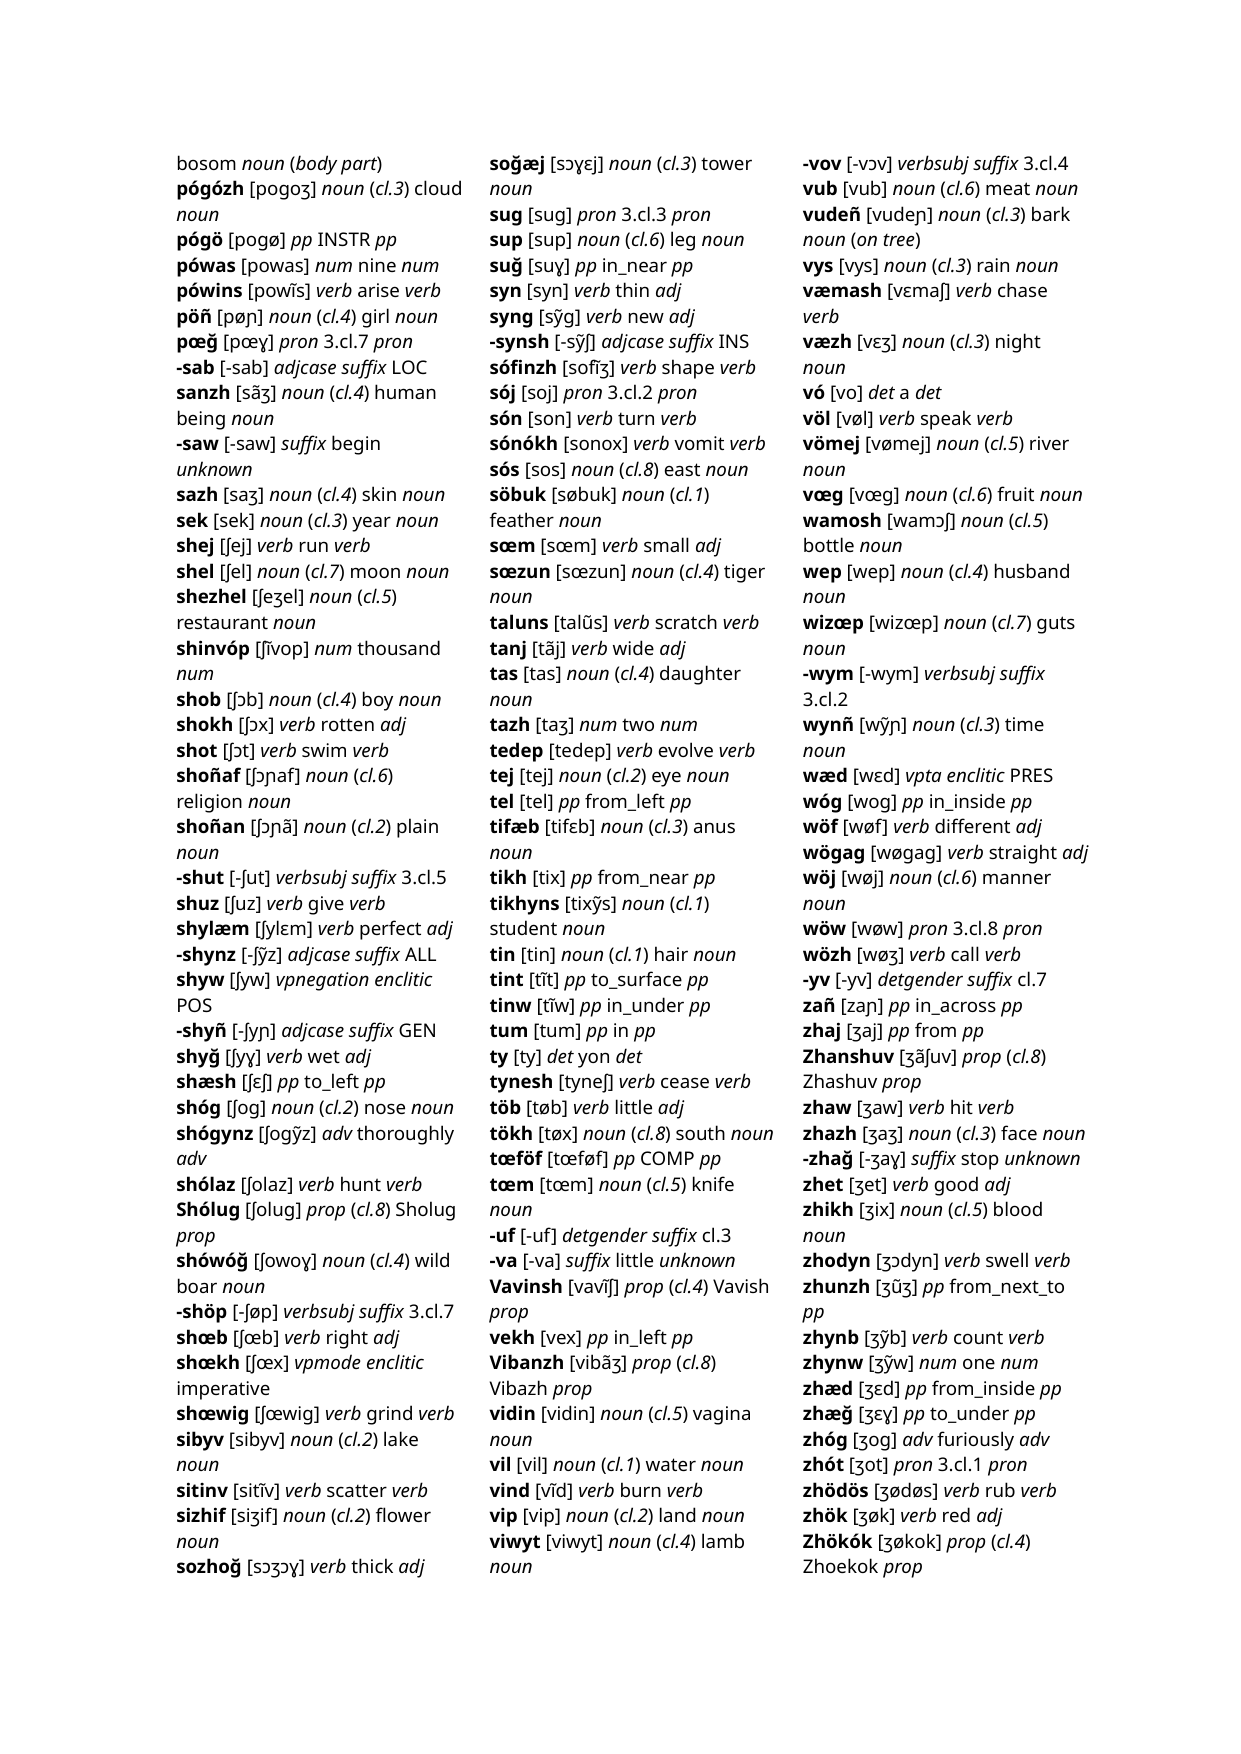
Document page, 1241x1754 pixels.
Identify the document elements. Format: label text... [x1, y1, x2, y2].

text bosom noun (body part) [176, 150, 463, 176]
text sizhif [siʒif] noun (cl.2) flower noun [176, 1503, 463, 1554]
text -uf [-uf] detgender suffix cl.3 [489, 1222, 777, 1247]
text tanj [tãj] verb wide adj [489, 635, 777, 660]
text wamosh [wamɔʃ] noun (cl.5) bottle noun [803, 507, 1090, 558]
text pówins [powĩs] verb arise verb [176, 278, 463, 303]
text shólaz [ʃolaz] verb hunt verb [176, 1171, 463, 1196]
text sœm [sœm] verb small adj [489, 533, 777, 558]
text sófinzh [sofĩʒ] verb shape verb [489, 354, 777, 380]
text Vibanzh [vibãʒ] prop (cl.8) Vibazh prop [489, 1349, 777, 1401]
text vó [vo] det a det [803, 380, 1090, 405]
text ty [ty] det yon det [489, 1043, 777, 1069]
text zhynb [ʒỹb] verb count verb [803, 1324, 1090, 1349]
text suğ [suɣ] pp in_near pp [489, 252, 777, 278]
text sek [sek] noun (cl.3) year noun [176, 507, 463, 533]
text shoñan [ʃɔɲã] noun (cl.2) plain noun [176, 813, 463, 864]
text tint [tĩt] pp to_surface pp [489, 967, 777, 992]
text zhynw [ʒỹw] num one num [803, 1349, 1090, 1375]
text zhæd [ʒɛd] pp from_inside pp [803, 1375, 1090, 1401]
text söbuk [søbuk] noun (cl.1) feather noun [489, 482, 777, 533]
text zhunzh [ʒũʒ] pp from_next_to pp [803, 1273, 1090, 1324]
text wöf [wøf] verb different adj [803, 813, 1090, 839]
text vidin [vidin] noun (cl.5) vagina noun [489, 1401, 777, 1452]
text shej [ʃej] verb run verb [176, 533, 463, 558]
text vind [vĩd] verb burn verb [489, 1477, 777, 1503]
text völ [vøl] verb speak verb [803, 405, 1090, 431]
text -saw [-saw] suffix begin unknown [176, 431, 463, 482]
text -sab [-sab] adjcase suffix LOC [176, 354, 463, 380]
text Vavinsh [vavĩʃ] prop (cl.4) Vavish prop [489, 1273, 777, 1324]
text -shynz [-ʃỹz] adjcase suffix ALL [176, 941, 463, 967]
text -wym [-wym] verbsubj suffix 3.cl.2 [803, 660, 1090, 711]
text shokh [ʃɔx] verb rotten adj [176, 711, 463, 737]
text wizœp [wizœp] noun (cl.7) guts noun [803, 609, 1090, 660]
text zhodyn [ʒɔdyn] verb swell verb [803, 1247, 1090, 1273]
text sœzun [sœzun] noun (cl.4) tiger noun [489, 558, 777, 609]
text vys [vys] noun (cl.3) rain noun [803, 252, 1090, 278]
text zhót [ʒot] pron 3.cl.1 pron [803, 1452, 1090, 1477]
text pœğ [pœɣ] pron 3.cl.7 pron [176, 329, 463, 354]
text vekh [vex] pp in_left pp [489, 1324, 777, 1349]
text zhet [ʒet] verb good adj [803, 1171, 1090, 1196]
text sup [sup] noun (cl.6) leg noun [489, 227, 777, 252]
text tazh [taʒ] num two num [489, 711, 777, 737]
text shóg [ʃoɡ] noun (cl.2) nose noun [176, 1094, 463, 1120]
text tœm [tœm] noun (cl.5) knife noun [489, 1171, 777, 1222]
text wöj [wøj] noun (cl.6) manner noun [803, 864, 1090, 916]
text wep [wep] noun (cl.4) husband noun [803, 558, 1090, 609]
text shæsh [ʃɛʃ] pp to_left pp [176, 1069, 463, 1094]
text pógózh [poɡoʒ] noun (cl.3) cloud noun [176, 176, 463, 227]
text sibyv [sibyv] noun (cl.2) lake noun [176, 1426, 463, 1477]
text syn [syn] verb thin adj [489, 278, 777, 303]
text shob [ʃɔb] noun (cl.4) boy noun [176, 686, 463, 711]
text -yv [-yv] detgender suffix cl.7 [803, 967, 1090, 992]
text -va [-va] suffix little unknown [489, 1247, 777, 1273]
text tej [tej] noun (cl.2) eye noun [489, 762, 777, 788]
text shœwig [ʃœwiɡ] verb grind verb [176, 1401, 463, 1426]
text tynesh [tyneʃ] verb cease verb [489, 1069, 777, 1094]
text sónókh [sonox] verb vomit verb [489, 431, 777, 456]
text vömej [vømej] noun (cl.5) river noun [803, 431, 1090, 482]
text töb [tøb] verb little adj [489, 1094, 777, 1120]
text shyw [ʃyw] vpnegation enclitic POS [176, 967, 463, 1018]
text Zhanshuv [ʒãʃuv] prop (cl.8) Zhashuv prop [803, 1043, 1090, 1094]
text væmash [vɛmaʃ] verb chase verb [803, 278, 1090, 329]
text wóg [woɡ] pp in_inside pp [803, 788, 1090, 813]
text sanzh [sãʒ] noun (cl.4) human being noun [176, 380, 463, 431]
text -shyñ [-ʃyɲ] adjcase suffix GEN [176, 1018, 463, 1043]
text tas [tas] noun (cl.4) daughter noun [489, 660, 777, 711]
text wæd [wɛd] vpta enclitic PRES [803, 762, 1090, 788]
text sazh [saʒ] noun (cl.4) skin noun [176, 482, 463, 507]
text sój [soj] pron 3.cl.2 pron [489, 380, 777, 405]
text zañ [zaɲ] pp in_across pp [803, 992, 1090, 1018]
text sug [suɡ] pron 3.cl.3 pron [489, 201, 777, 227]
text Shólug [ʃoluɡ] prop (cl.8) Sholug prop [176, 1196, 463, 1247]
text tœföf [tœføf] pp COMP pp [489, 1145, 777, 1171]
text zhæğ [ʒɛɣ] pp to_under pp [803, 1401, 1090, 1426]
text shœkh [ʃœx] vpmode enclitic imperative [176, 1349, 463, 1401]
text shyğ [ʃyɣ] verb wet adj [176, 1043, 463, 1069]
text tökh [tøx] noun (cl.8) south noun [489, 1120, 777, 1145]
text shógynz [ʃoɡỹz] adv thoroughly adv [176, 1120, 463, 1171]
text tedep [tedep] verb evolve verb [489, 737, 777, 762]
text taluns [talũs] verb scratch verb [489, 609, 777, 635]
text tel [tel] pp from_left pp [489, 788, 777, 813]
text viwyt [viwyt] noun (cl.4) lamb noun [489, 1528, 777, 1579]
text soğæj [sɔɣɛj] noun (cl.3) tower noun [489, 150, 777, 201]
text shezhel [ʃeʒel] noun (cl.5) restaurant noun [176, 584, 463, 635]
text pöñ [pøɲ] noun (cl.4) girl noun [176, 303, 463, 329]
text væzh [vɛʒ] noun (cl.3) night noun [803, 329, 1090, 380]
text shuz [ʃuz] verb give verb [176, 890, 463, 916]
text -zhağ [-ʒaɣ] suffix stop unknown [803, 1145, 1090, 1171]
text -shöp [-ʃøp] verbsubj suffix 3.cl.7 [176, 1298, 463, 1324]
text shot [ʃɔt] verb swim verb [176, 737, 463, 762]
text tum [tum] pp in pp [489, 1018, 777, 1043]
text tikh [tix] pp from_near pp [489, 864, 777, 890]
text zhödös [ʒødøs] verb rub verb [803, 1477, 1090, 1503]
text vil [vil] noun (cl.1) water noun [489, 1452, 777, 1477]
text wözh [wøʒ] verb call verb [803, 941, 1090, 967]
text sitinv [sitĩv] verb scatter verb [176, 1477, 463, 1503]
text vudeñ [vudeɲ] noun (cl.3) bark noun (on tree) [803, 201, 1090, 252]
text syng [sỹɡ] verb new adj [489, 303, 777, 329]
text -synsh [-sỹʃ] adjcase suffix INS [489, 329, 777, 354]
text zhaj [ʒaj] pp from pp [803, 1018, 1090, 1043]
text shinvóp [ʃĩvop] num thousand num [176, 635, 463, 686]
text pógö [poɡø] pp INSTR pp [176, 227, 463, 252]
text shœb [ʃœb] verb right adj [176, 1324, 463, 1349]
text -shut [-ʃut] verbsubj suffix 3.cl.5 [176, 864, 463, 890]
text shel [ʃel] noun (cl.7) moon noun [176, 558, 463, 584]
text tin [tin] noun (cl.1) hair noun [489, 941, 777, 967]
text vub [vub] noun (cl.6) meat noun [803, 176, 1090, 201]
text shoñaf [ʃɔɲaf] noun (cl.6) religion noun [176, 762, 463, 813]
text tinw [tĩw] pp in_under pp [489, 992, 777, 1018]
text zhóg [ʒoɡ] adv furiously adv [803, 1426, 1090, 1452]
text wynñ [wỹɲ] noun (cl.3) time noun [803, 711, 1090, 762]
text sozhoğ [sɔʒɔɣ] verb thick adj [176, 1554, 463, 1579]
text zhikh [ʒix] noun (cl.5) blood noun [803, 1196, 1090, 1247]
text tikhyns [tixỹs] noun (cl.1) student noun [489, 890, 777, 941]
text zhaw [ʒaw] verb hit verb [803, 1094, 1090, 1120]
text shówóğ [ʃowoɣ] noun (cl.4) wild boar noun [176, 1247, 463, 1298]
text zhazh [ʒaʒ] noun (cl.3) face noun [803, 1120, 1090, 1145]
text Zhökók [ʒøkok] prop (cl.4) Zhoekok prop [803, 1528, 1090, 1579]
text wögag [wøɡaɡ] verb straight adj [803, 839, 1090, 864]
text vœg [vœɡ] noun (cl.6) fruit noun [803, 482, 1090, 507]
text pówas [powas] num nine num [176, 252, 463, 278]
text wöw [wøw] pron 3.cl.8 pron [803, 916, 1090, 941]
text tifæb [tifɛb] noun (cl.3) anus noun [489, 813, 777, 864]
text shylæm [ʃylɛm] verb perfect adj [176, 916, 463, 941]
text zhök [ʒøk] verb red adj [803, 1503, 1090, 1528]
text -vov [-vɔv] verbsubj suffix 3.cl.4 [803, 150, 1090, 176]
text vip [vip] noun (cl.2) land noun [489, 1503, 777, 1528]
text sós [sos] noun (cl.8) east noun [489, 456, 777, 482]
text són [son] verb turn verb [489, 405, 777, 431]
